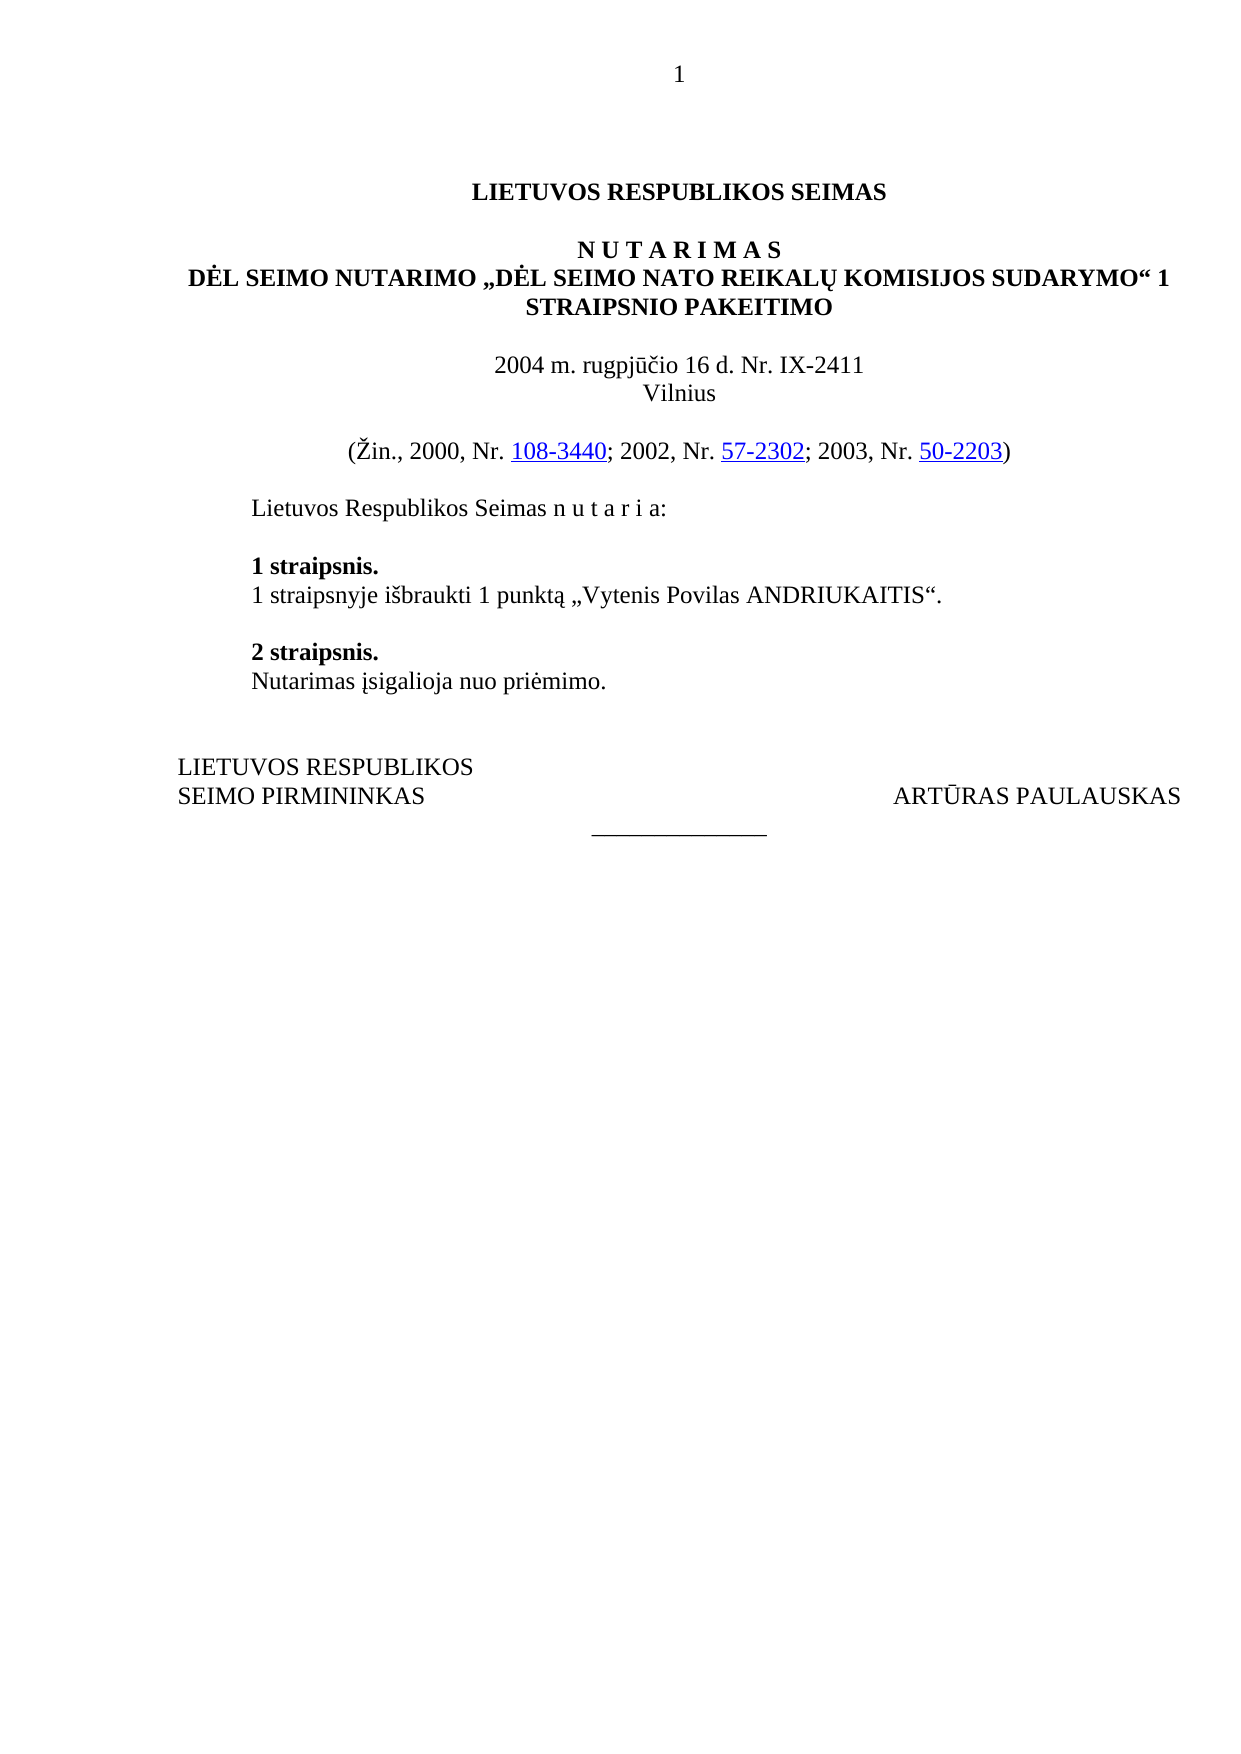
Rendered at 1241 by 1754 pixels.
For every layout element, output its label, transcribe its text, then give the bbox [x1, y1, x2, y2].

text SEIMO PIRMININKAS ARTŪRAS PAULAUSKAS [177, 781, 1181, 810]
text 2 straipsnis. [177, 637, 1181, 666]
text 1 straipsnis. [177, 551, 1181, 580]
text DĖL SEIMO NUTARIMO „DĖL SEIMO NATO REIKALŲ KOMISIJOS SUDARYMO“ 1 STRAIPSNIO PAKEITIMO [177, 263, 1181, 321]
text LIETUVOS RESPUBLIKOS SEIMAS [177, 177, 1181, 206]
text N U T A R I M A S [177, 235, 1181, 263]
text 1 straipsnyje išbraukti 1 punktą „Vytenis Povilas ANDRIUKAITIS“. [177, 580, 1181, 608]
text Vilnius [177, 378, 1181, 407]
text 2004 m. rugpjūčio 16 d. Nr. IX-2411 [177, 350, 1181, 378]
text LIETUVOS RESPUBLIKOS [177, 752, 1181, 781]
text Lietuvos Respublikos Seimas nutaria: [177, 493, 1181, 522]
text ______________ [177, 810, 1181, 838]
text Nutarimas įsigalioja nuo priėmimo. [177, 666, 1181, 695]
text (Žin., 2000, Nr. 108-3440; 2002, Nr. 57-2302; 2003, Nr. 50-2203) [177, 436, 1181, 465]
